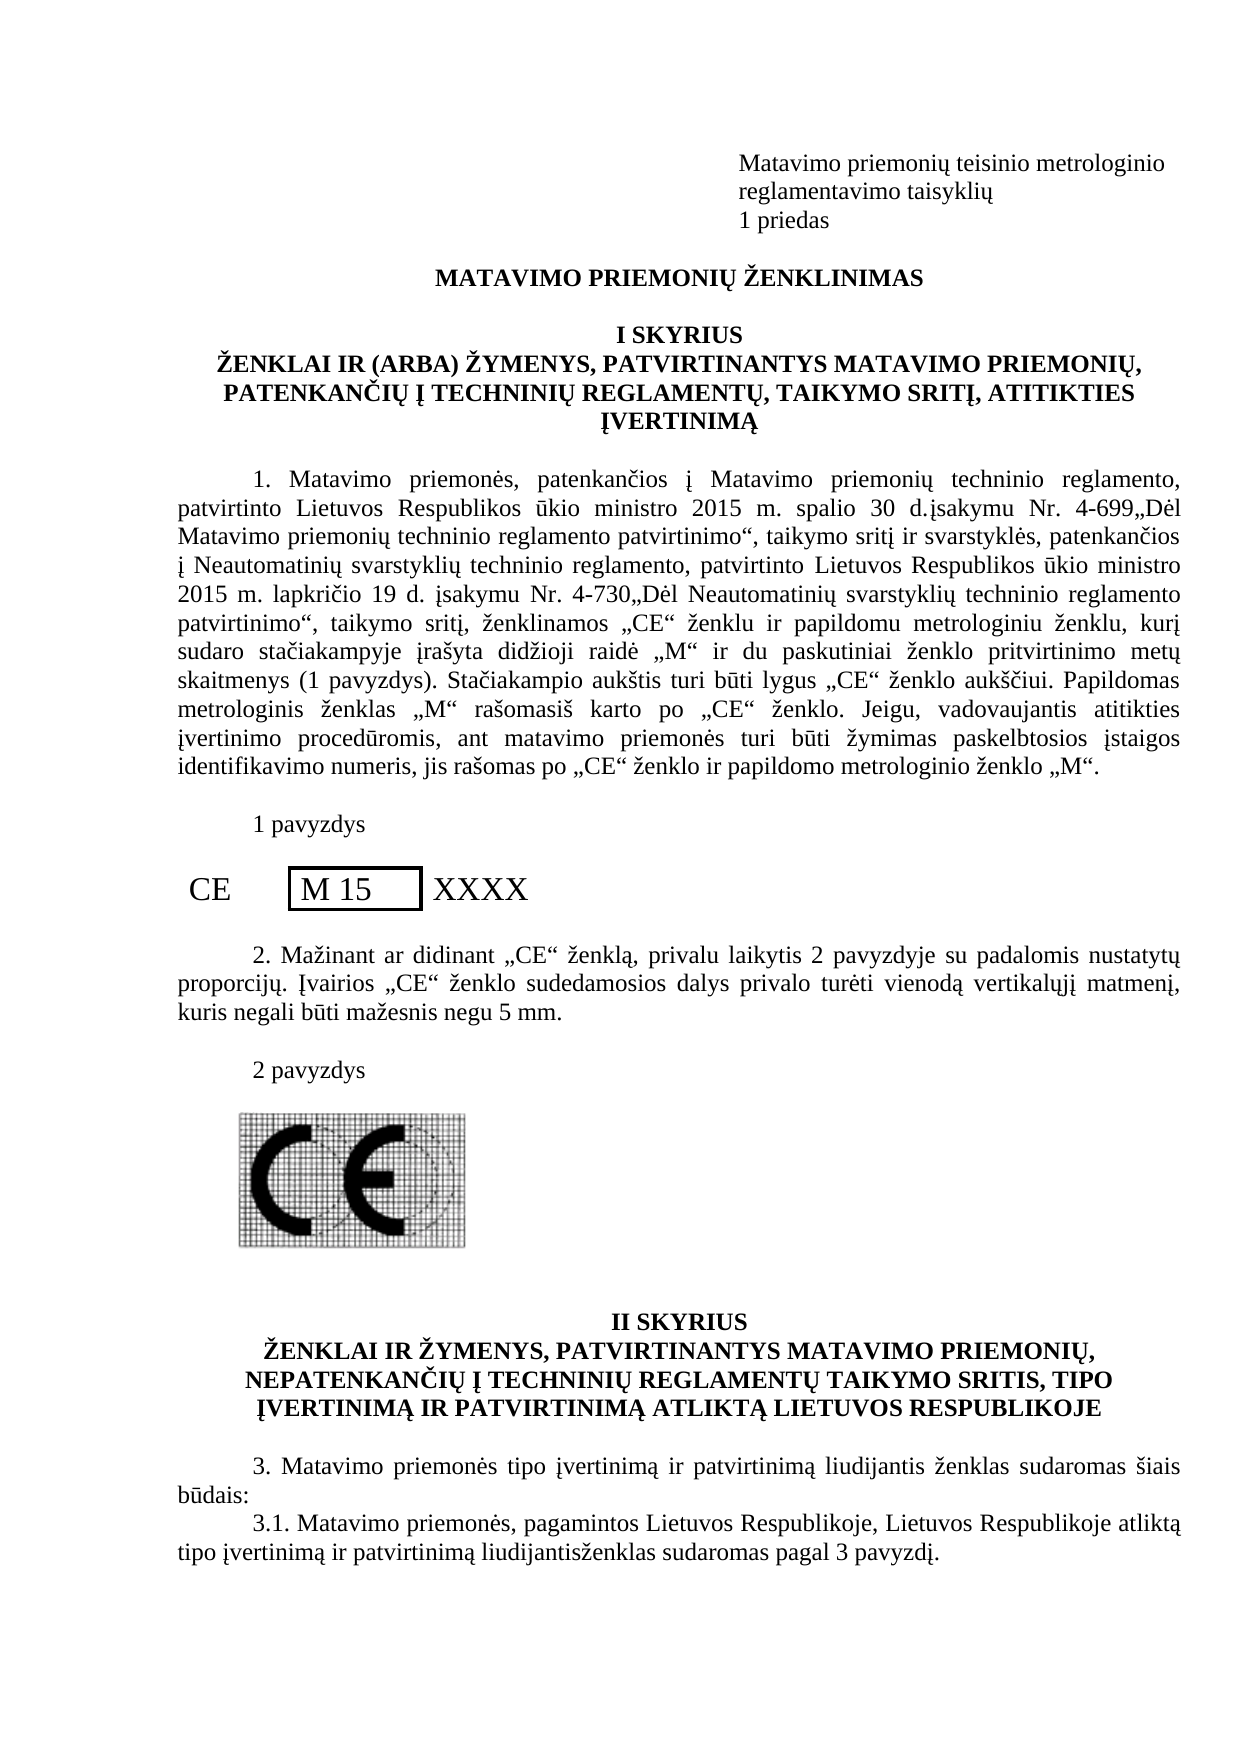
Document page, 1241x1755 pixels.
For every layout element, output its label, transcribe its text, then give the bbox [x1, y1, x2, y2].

text 2. Mažinant ar didinant „CE“ ženklą, privalu laikytis 2 pavyzdyje su padalomis nustatytų proporcijų. Įvairios „CE“ ženklo sudedamosios dalys privalo turėti vienodą vertikalųjį matmenį, kuris negali būti mažesnis negu 5 mm. [177, 940, 1181, 1026]
text MATAVIMO PRIEMONIŲ ženklinimas [177, 263, 1181, 291]
text ŽENKLAI IR ŽYMENYS, PATVIRTINANTYS MATAVIMO PRIEMONIŲ, NEPATENKANČIŲ Į TECHNINIŲ REGLAMENTŲ TAIKYMO SRITIS, TIPO ĮVERTINIMĄ IR PATVIRTINIMĄ ATLIKTĄ LIETUVOS RESPUBLIKOJE [177, 1336, 1181, 1422]
text reglamentavimo taisyklių [738, 176, 1181, 205]
text 1 priedas [738, 205, 1181, 234]
text 3. Matavimo priemonės tipo įvertinimą ir patvirtinimą liudijantis ženklas sudaromas šiais būdais: [177, 1451, 1181, 1508]
table_header CE [177, 866, 288, 908]
text II SKYRIUS [177, 1307, 1181, 1336]
text 1. Matavimo priemonės, patenkančios į Matavimo priemonių techninio reglamento, patvirtinto Lietuvos Respublikos ūkio ministro 2015 m. spalio 30 d.įsakymu Nr. 4-699„Dėl Matavimo priemonių techninio reglamento patvirtinimo“, taikymo sritį ir svarstyklės, patenkančios į Neautomatinių svarstyklių techninio reglamento, patvirtinto Lietuvos Respublikos ūkio ministro 2015 m. lapkričio 19 d. įsakymu Nr. 4-730„Dėl Neautomatinių svarstyklių techninio reglamento patvirtinimo“, taikymo sritį, ženklinamos „CE“ ženklu ir papildomu metrologiniu ženklu, kurį sudaro stačiakampyje įrašyta didžioji raidė „M“ ir du paskutiniai ženklo pritvirtinimo metų skaitmenys (1 pavyzdys). Stačiakampio aukštis turi būti lygus „CE“ ženklo aukščiui. Papildomas metrologinis ženklas „M“ rašomasiš karto po „CE“ ženklo. Jeigu, vadovaujantis atitikties įvertinimo procedūromis, ant matavimo priemonės turi būti žymimas paskelbtosios įstaigos identifikavimo numeris, jis rašomas po „CE“ ženklo ir papildomo metrologinio ženklo „M“. [177, 464, 1181, 780]
table_header M 15 [291, 870, 419, 908]
text 2 pavyzdys [177, 1055, 1181, 1083]
table_header XXXX [423, 866, 578, 908]
text I SKYRIUS [177, 320, 1181, 349]
text Matavimo priemonių teisinio metrologinio [738, 148, 1181, 176]
text 3.1. Matavimo priemonės, pagamintos Lietuvos Respublikoje, Lietuvos Respublikoje atliktą tipo įvertinimą ir patvirtinimą liudijantisženklas sudaromas pagal 3 pavyzdį. [177, 1508, 1181, 1566]
text 1 pavyzdys [177, 809, 1181, 838]
text ŽENKLAI IR (ARBA) ŽYMENYS, PATVIRTINANTYS MATAVIMO PRIEMONIŲ, PATENKANČIŲ Į TECHNINIŲ REGLAMENTŲ, TAIKYMO SRITĮ, ATITIKTIES ĮVERTINIMĄ [177, 349, 1181, 435]
